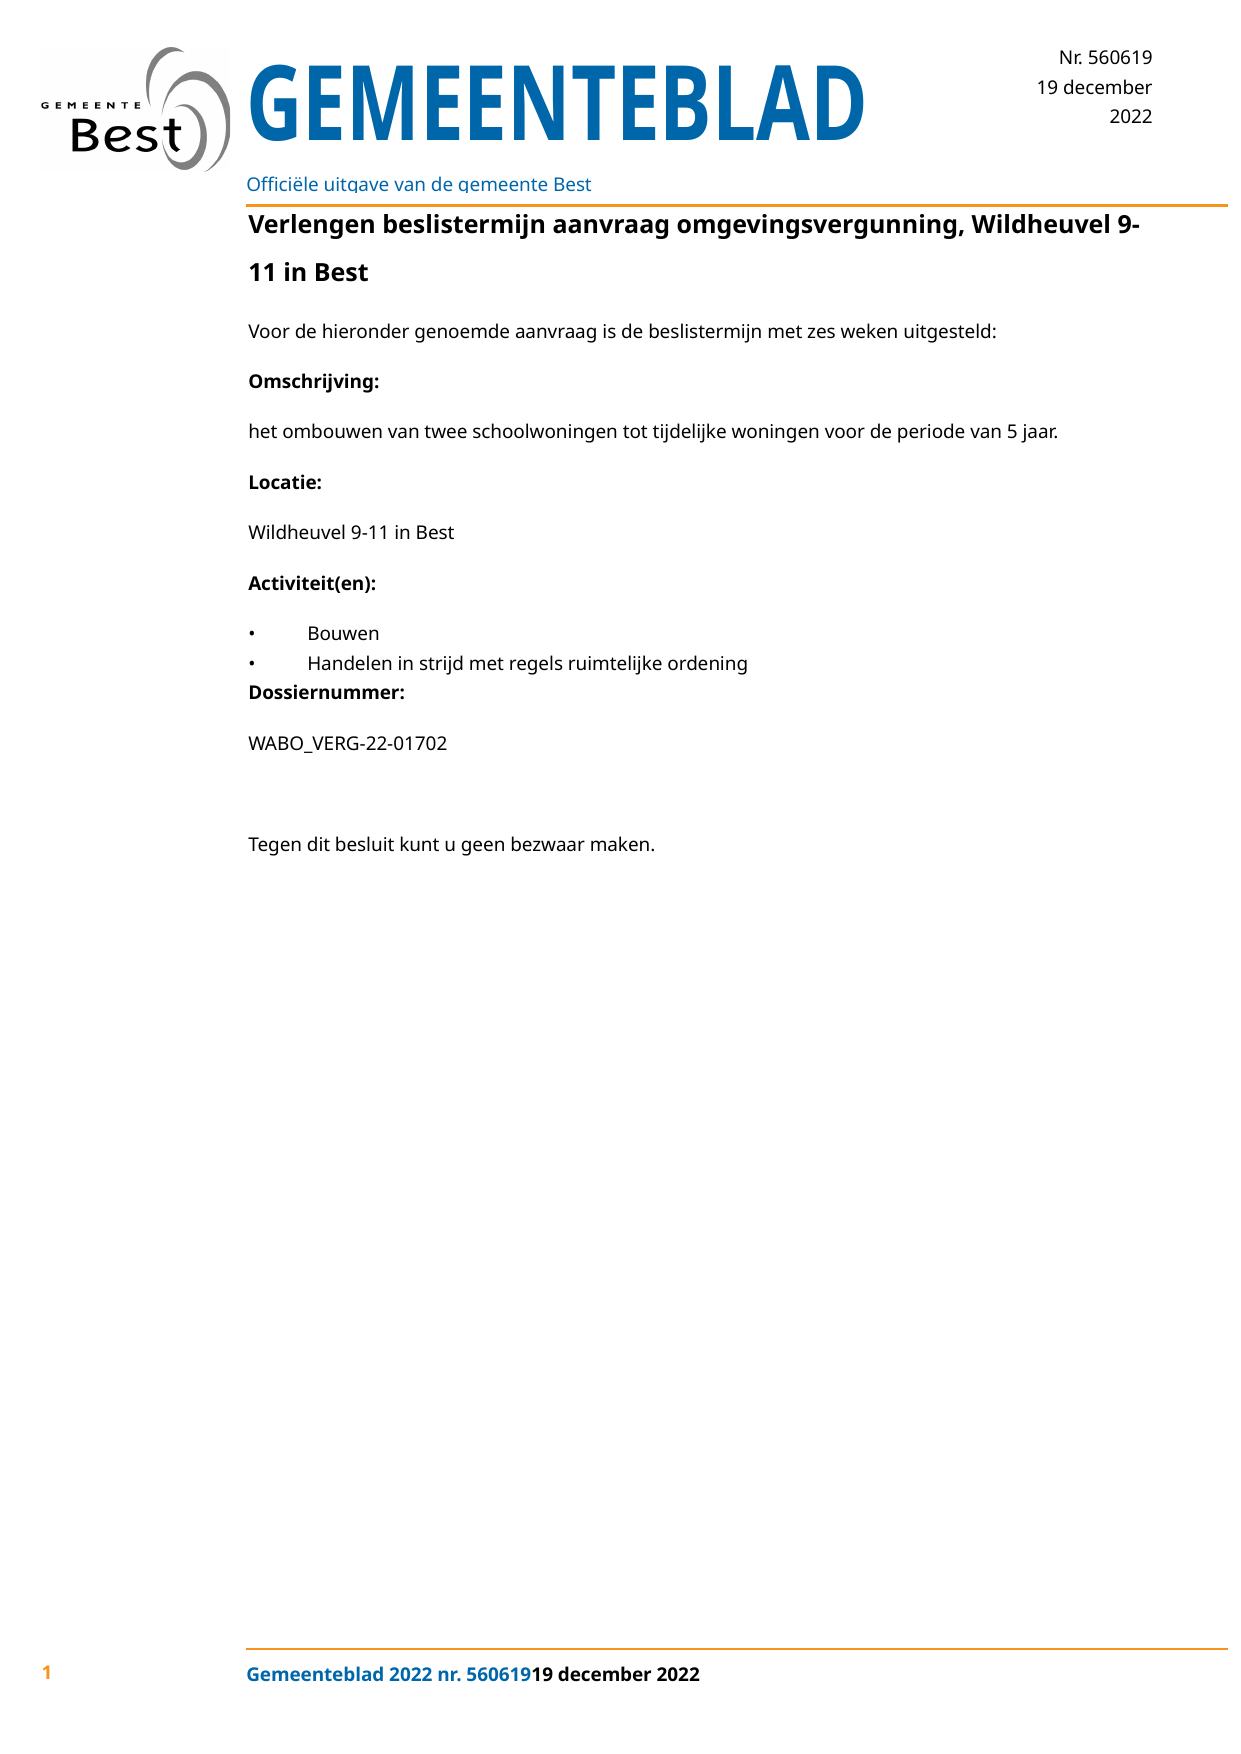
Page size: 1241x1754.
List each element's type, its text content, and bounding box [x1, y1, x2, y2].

text Dossiernummer: [248, 679, 1152, 705]
list Bouwen [248, 620, 1152, 646]
text Voor de hieronder genoemde aanvraag is de beslistermijn met zes weken uitgesteld: [248, 318, 1152, 344]
text WABO_VERG-22-01702 [248, 730, 1152, 756]
list Handelen in strijd met regels ruimtelijke ordening [248, 650, 1152, 676]
text Wildheuvel 9-11 in Best [248, 519, 1152, 545]
text Verlengen beslistermijn aanvraag omgevingsvergunning, Wildheuvel 9-11 in Best [248, 207, 1152, 288]
text Tegen dit besluit kunt u geen bezwaar maken. [248, 831, 1152, 857]
text Omschrijving: [248, 368, 1152, 394]
text Locatie: [248, 469, 1152, 495]
picture [41, 47, 231, 172]
text Activiteit(en): [248, 570, 1152, 596]
text het ombouwen van twee schoolwoningen tot tijdelijke woningen voor de periode van 5 jaar. [248, 419, 1152, 444]
